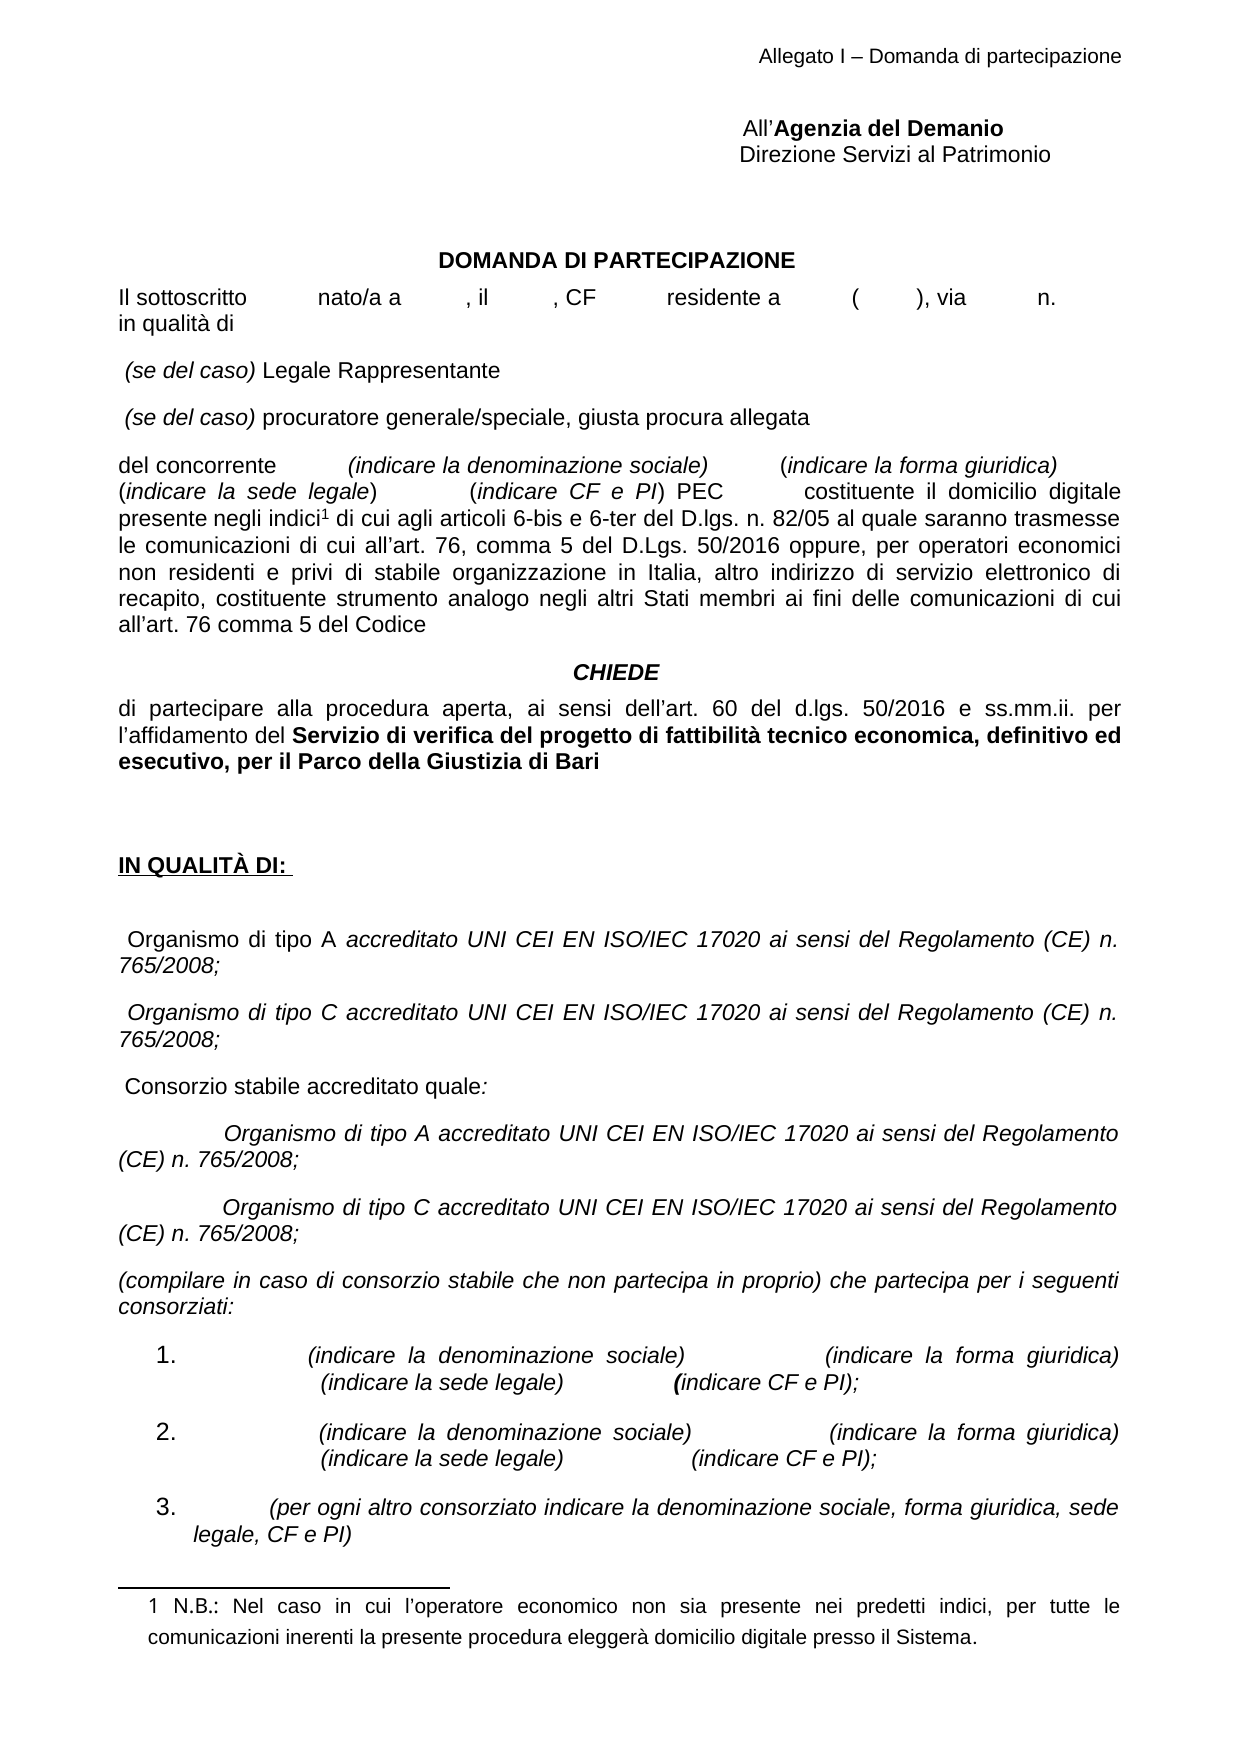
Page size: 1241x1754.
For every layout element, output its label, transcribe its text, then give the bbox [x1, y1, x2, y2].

text Organismo di tipo C accreditato UNI CEI EN ISO/IEC 17020 ai sensi del Regolamento (CE) n. 765/2008; [118, 1193, 1122, 1246]
text Organismo di tipo A accreditato UNI CEI EN ISO/IEC 17020 ai sensi del Regolamento (CE) n. 765/2008; [118, 1120, 1122, 1173]
text CHIEDE [118, 658, 1122, 685]
text di partecipare alla procedura aperta, ai sensi dell’art. 60 del d.lgs. 50/2016 e ss.mm.ii. per l’affidamento del Servizio di verifica del progetto di fattibilità tecnico economica, definitivo ed esecutivo, per il Parco della Giustizia di Bari [118, 695, 1122, 774]
text Direzione Servizi al Patrimonio [738, 141, 1122, 168]
text All’Agenzia del Demanio [723, 115, 1122, 141]
text (se del caso) procuratore generale/speciale, giusta procura allegata [118, 404, 1122, 431]
text DOMANDA DI PARTECIPAZIONE [118, 247, 1122, 273]
list (per ogni altro consorziato indicare la denominazione sociale, forma giuridica, sede legale, CF e PI) [156, 1492, 1122, 1547]
list (indicare la denominazione sociale) (indicare la forma giuridica) (indicare la sede legale) (indicare CF e PI); [156, 1416, 1122, 1472]
text Organismo di tipo A accreditato UNI CEI EN ISO/IEC 17020 ai sensi del Regolamento (CE) n. 765/2008; [118, 926, 1122, 978]
text Il sottoscritto nato/a a , il , CF residente a ( ), via n. in qualità di [118, 284, 1122, 336]
list (indicare la denominazione sociale) (indicare la forma giuridica) (indicare la sede legale) (indicare CF e PI); [156, 1341, 1122, 1396]
text (compilare in caso di consorzio stabile che non partecipa in proprio) che partecipa per i seguenti consorziati: [118, 1267, 1122, 1320]
text Consorzio stabile accreditato quale: [118, 1073, 1122, 1099]
text del concorrente (indicare la denominazione sociale) (indicare la forma giuridica) (indicare la sede legale) (indicare CF e PI) PEC costituente il domicilio digitale presente negli indici di cui agli articoli 6-bis e 6-ter del D.lgs. n. 82/05 al quale saranno trasmesse le comunicazioni di cui all’art. 76, comma 5 del D.Lgs. 50/2016 oppure, per operatori economici non residenti e privi di stabile organizzazione in Italia, altro indirizzo di servizio elettronico di recapito, costituente strumento analogo negli altri Stati membri ai fini delle comunicazioni di cui all’art. 76 comma 5 del Codice [118, 452, 1122, 638]
text in qualità di: [118, 852, 1122, 878]
text Organismo di tipo C accreditato UNI CEI EN ISO/IEC 17020 ai sensi del Regolamento (CE) n. 765/2008; [118, 999, 1122, 1052]
text (se del caso) Legale Rappresentante [118, 357, 1122, 383]
text N.B.: Nel caso in cui l’operatore economico non sia presente nei predetti indici, per tutte le comunicazioni inerenti la presente procedura eleggerà domicilio digitale presso il Sistema. [148, 1588, 1122, 1651]
